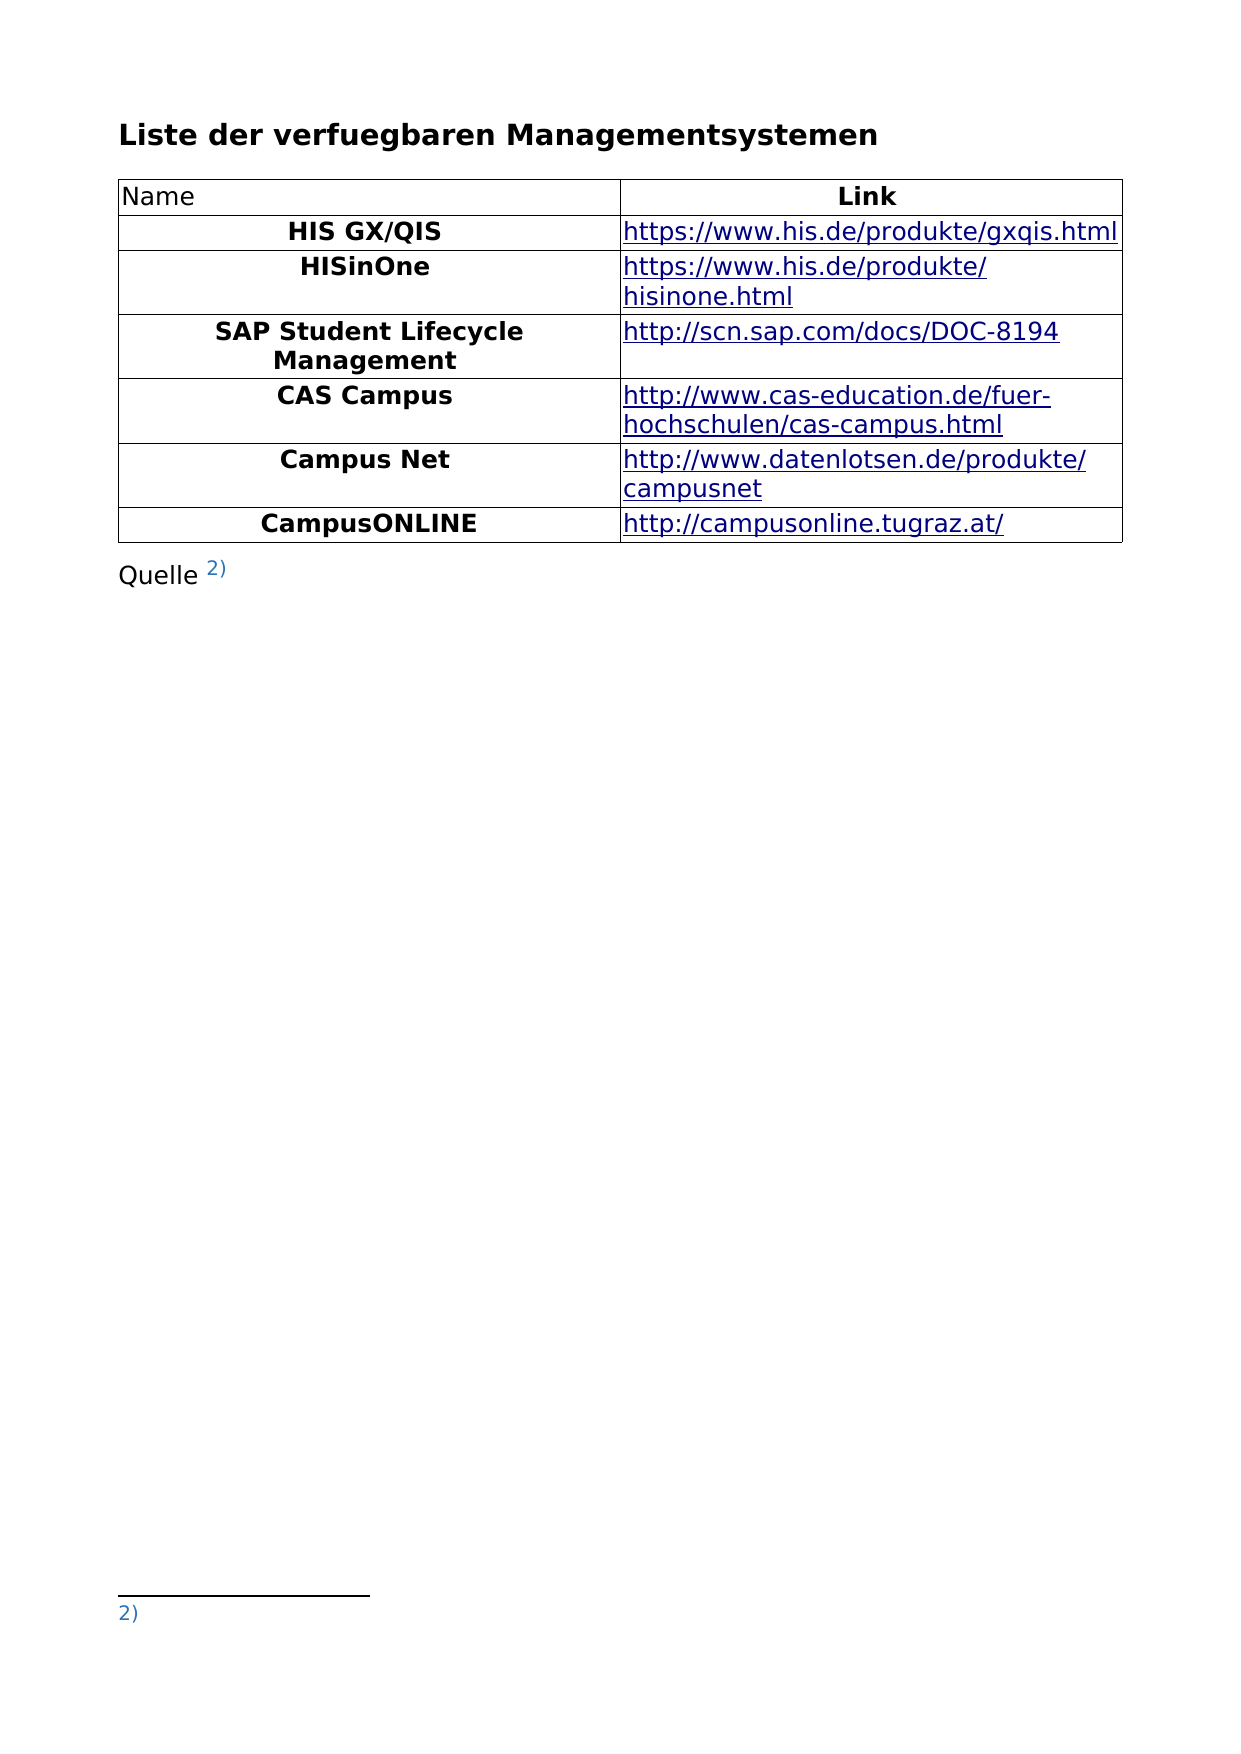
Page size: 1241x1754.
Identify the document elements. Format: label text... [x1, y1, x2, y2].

table_header Name [119, 180, 620, 214]
table_cell HIS GX/QIS [119, 216, 620, 249]
subtitle Liste der verfuegbaren Managementsystemen [118, 118, 1122, 152]
table_cell CampusONLINE [119, 508, 620, 542]
table_cell http://campusonline.tugraz.at/ [621, 508, 1122, 542]
table_cell http://www.datenlotsen.de/produkte/campusnet [621, 444, 1122, 507]
table_cell https://www.his.de/produkte/hisinone.html [621, 251, 1122, 314]
table_header Link [621, 180, 1122, 214]
table_cell http://www.cas-education.de/fuer-hochschulen/cas-campus.html [621, 379, 1122, 442]
table_cell HISinOne [119, 251, 620, 314]
table_cell SAP Student Lifecycle Management [119, 315, 620, 378]
table_cell Campus Net [119, 444, 620, 507]
table_cell http://scn.sap.com/docs/DOC-8194 [621, 315, 1122, 378]
table_cell https://www.his.de/produkte/gxqis.html [621, 216, 1122, 249]
text Quelle [118, 557, 1122, 591]
table_cell CAS Campus [119, 379, 620, 442]
